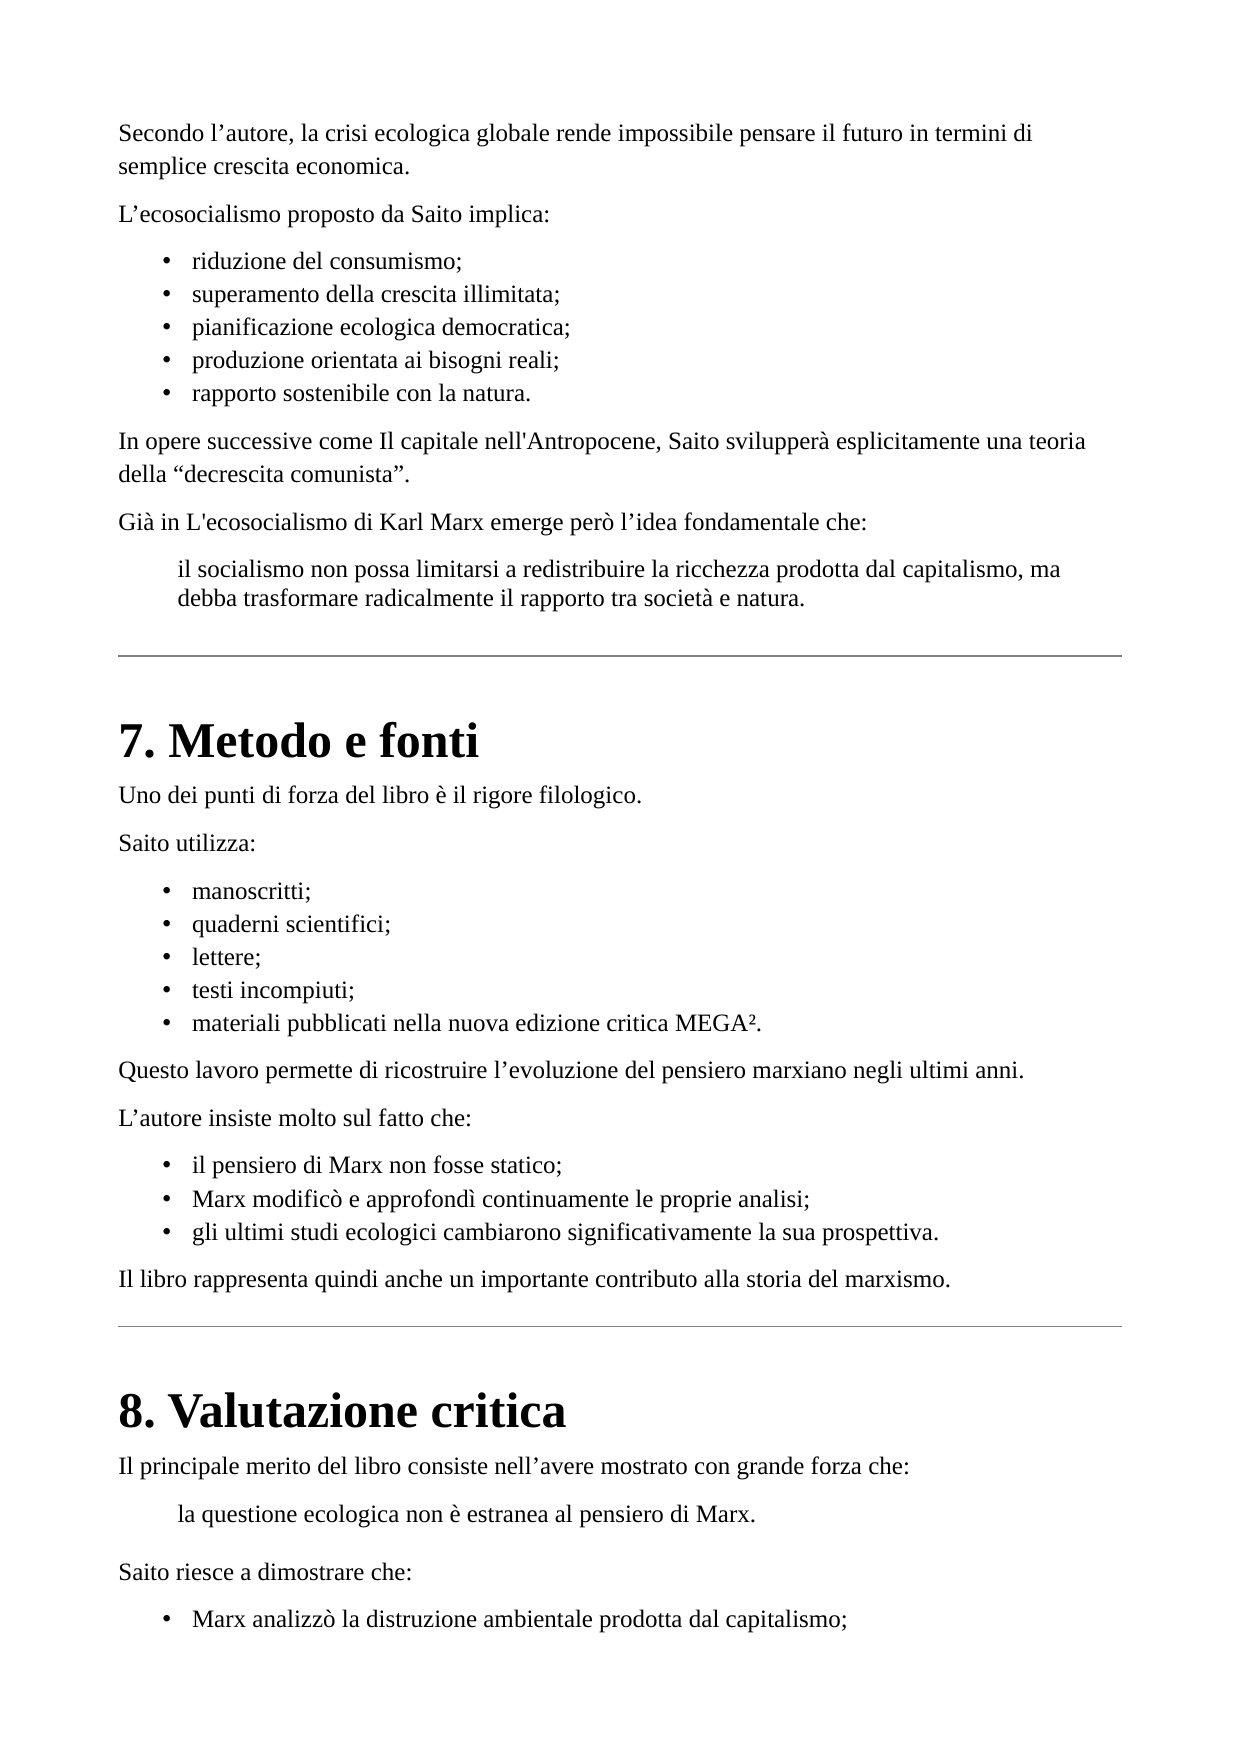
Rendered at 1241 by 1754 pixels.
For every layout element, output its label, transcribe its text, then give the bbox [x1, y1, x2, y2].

list quaderni scientifici; [162, 909, 1122, 937]
list pianificazione ecologica democratica; [162, 312, 1122, 341]
text la questione ecologica non è estranea al pensiero di Marx. [177, 1499, 1063, 1527]
list produzione orientata ai bisogni reali; [162, 345, 1122, 374]
text Saito utilizza: [118, 828, 1122, 857]
text il socialismo non possa limitarsi a redistribuire la ricchezza prodotta dal capitalismo, ma debba trasformare radicalmente il rapporto tra società e natura. [177, 554, 1063, 612]
text Saito riesce a dimostrare che: [118, 1557, 1122, 1586]
text Il libro rappresenta quindi anche un importante contributo alla storia del marxismo. [118, 1264, 1122, 1293]
list manoscritti; [162, 876, 1122, 904]
text Uno dei punti di forza del libro è il rigore filologico. [118, 781, 1122, 809]
text L’autore insiste molto sul fatto che: [118, 1103, 1122, 1132]
list materiali pubblicati nella nuova edizione critica MEGA². [162, 1008, 1122, 1037]
text Il principale merito del libro consiste nell’avere mostrato con grande forza che: [118, 1451, 1122, 1480]
list riduzione del consumismo; [162, 246, 1122, 275]
subtitle 8. Valutazione critica [118, 1381, 1122, 1439]
text Secondo l’autore, la crisi ecologica globale rende impossibile pensare il futuro in termini di semplice crescita economica. [118, 118, 1122, 180]
list il pensiero di Marx non fosse statico; [162, 1151, 1122, 1179]
subtitle 7. Metodo e fonti [118, 711, 1122, 768]
list rapporto sostenibile con la natura. [162, 378, 1122, 407]
list testi incompiuti; [162, 975, 1122, 1003]
list Marx analizzò la distruzione ambientale prodotta dal capitalismo; [162, 1604, 1122, 1633]
text Già in L'ecosocialismo di Karl Marx emerge però l’idea fondamentale che: [118, 507, 1122, 535]
list gli ultimi studi ecologici cambiarono significativamente la sua prospettiva. [162, 1217, 1122, 1245]
text In opere successive come Il capitale nell'Antropocene, Saito svilupperà esplicitamente una teoria della “decrescita comunista”. [118, 426, 1122, 488]
text Questo lavoro permette di ricostruire l’evoluzione del pensiero marxiano negli ultimi anni. [118, 1055, 1122, 1084]
list Marx modificò e approfondì continuamente le proprie analisi; [162, 1184, 1122, 1212]
list superamento della crescita illimitata; [162, 279, 1122, 308]
list lettere; [162, 942, 1122, 971]
text L’ecosocialismo proposto da Saito implica: [118, 199, 1122, 227]
